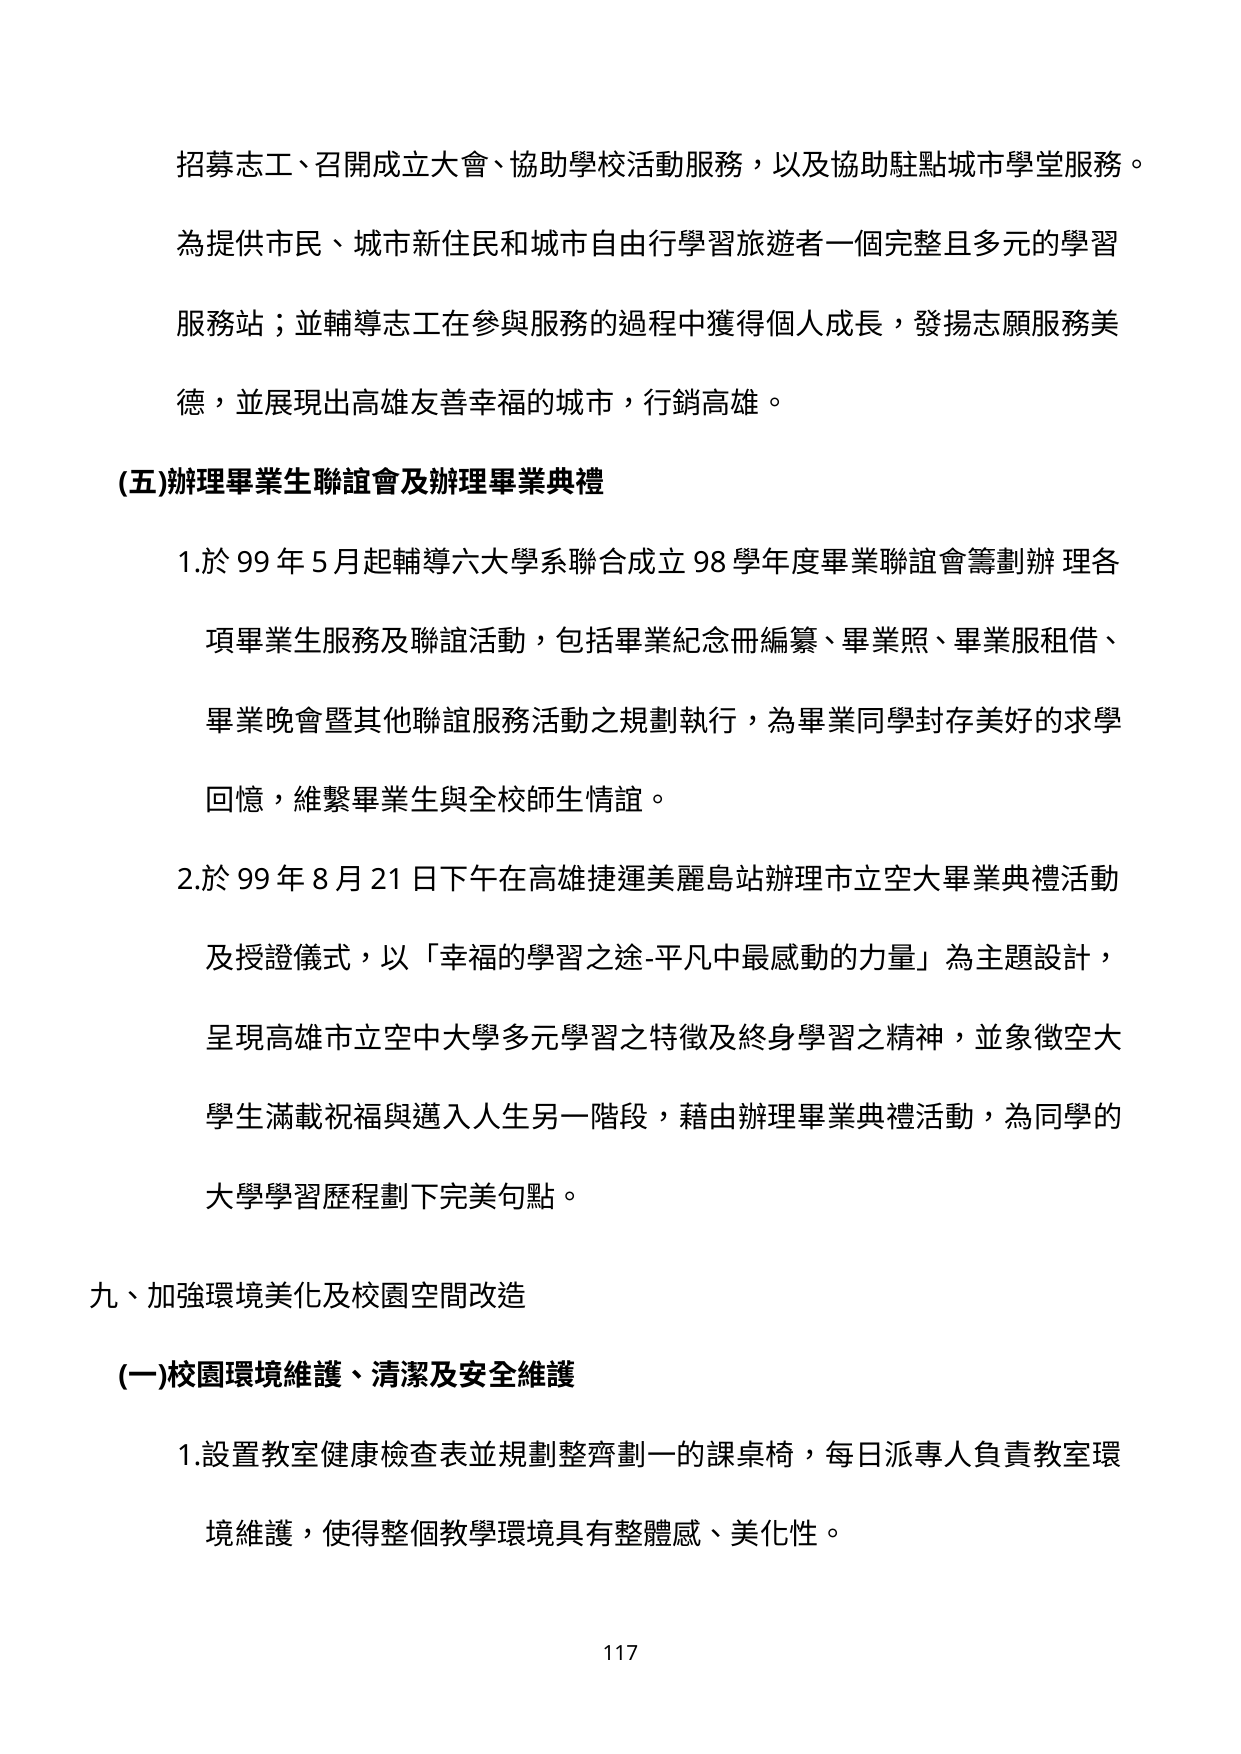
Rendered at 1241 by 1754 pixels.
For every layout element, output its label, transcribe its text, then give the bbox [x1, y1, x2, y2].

text (一)校園環境維護、清潔及安全維護 [118, 1333, 1122, 1413]
text 1.設置教室健康檢查表並規劃整齊劃一的課桌椅，每日派專人負責教室環境維護，使得整個教學環境具有整體感、美化性。 [177, 1413, 1122, 1571]
text (五)辦理畢業生聯誼會及辦理畢業典禮 [118, 440, 1122, 520]
text 2.於99年8月21日下午在高雄捷運美麗島站辦理市立空大畢業典禮活動及授證儀式，以「幸福的學習之途-平凡中最感動的力量」為主題設計，呈現高雄市立空中大學多元學習之特徵及終身學習之精神，並象徴空大學生滿載祝福與邁入人生另一階段，藉由辦理畢業典禮活動，為同學的大學學習歷程劃下完美句點。 [177, 837, 1122, 1234]
text 招募志工、召開成立大會、協助學校活動服務，以及協助駐點城市學堂服務。為提供市民、城市新住民和城市自由行學習旅遊者一個完整且多元的學習服務站；並輔導志工在參與服務的過程中獲得個人成長，發揚志願服務美德，並展現出高雄友善幸福的城市，行銷高雄。 [176, 123, 1122, 440]
text 九、加強環境美化及校園空間改造 [89, 1254, 1122, 1333]
text 1.於99年5月起輔導六大學系聯合成立98學年度畢業聯誼會籌劃辦 理各項畢業生服務及聯誼活動，包括畢業紀念冊編纂、畢業照、畢業服租借、畢業晚會暨其他聯誼服務活動之規劃執行，為畢業同學封存美好的求學回憶，維繫畢業生與全校師生情誼。 [177, 520, 1122, 837]
